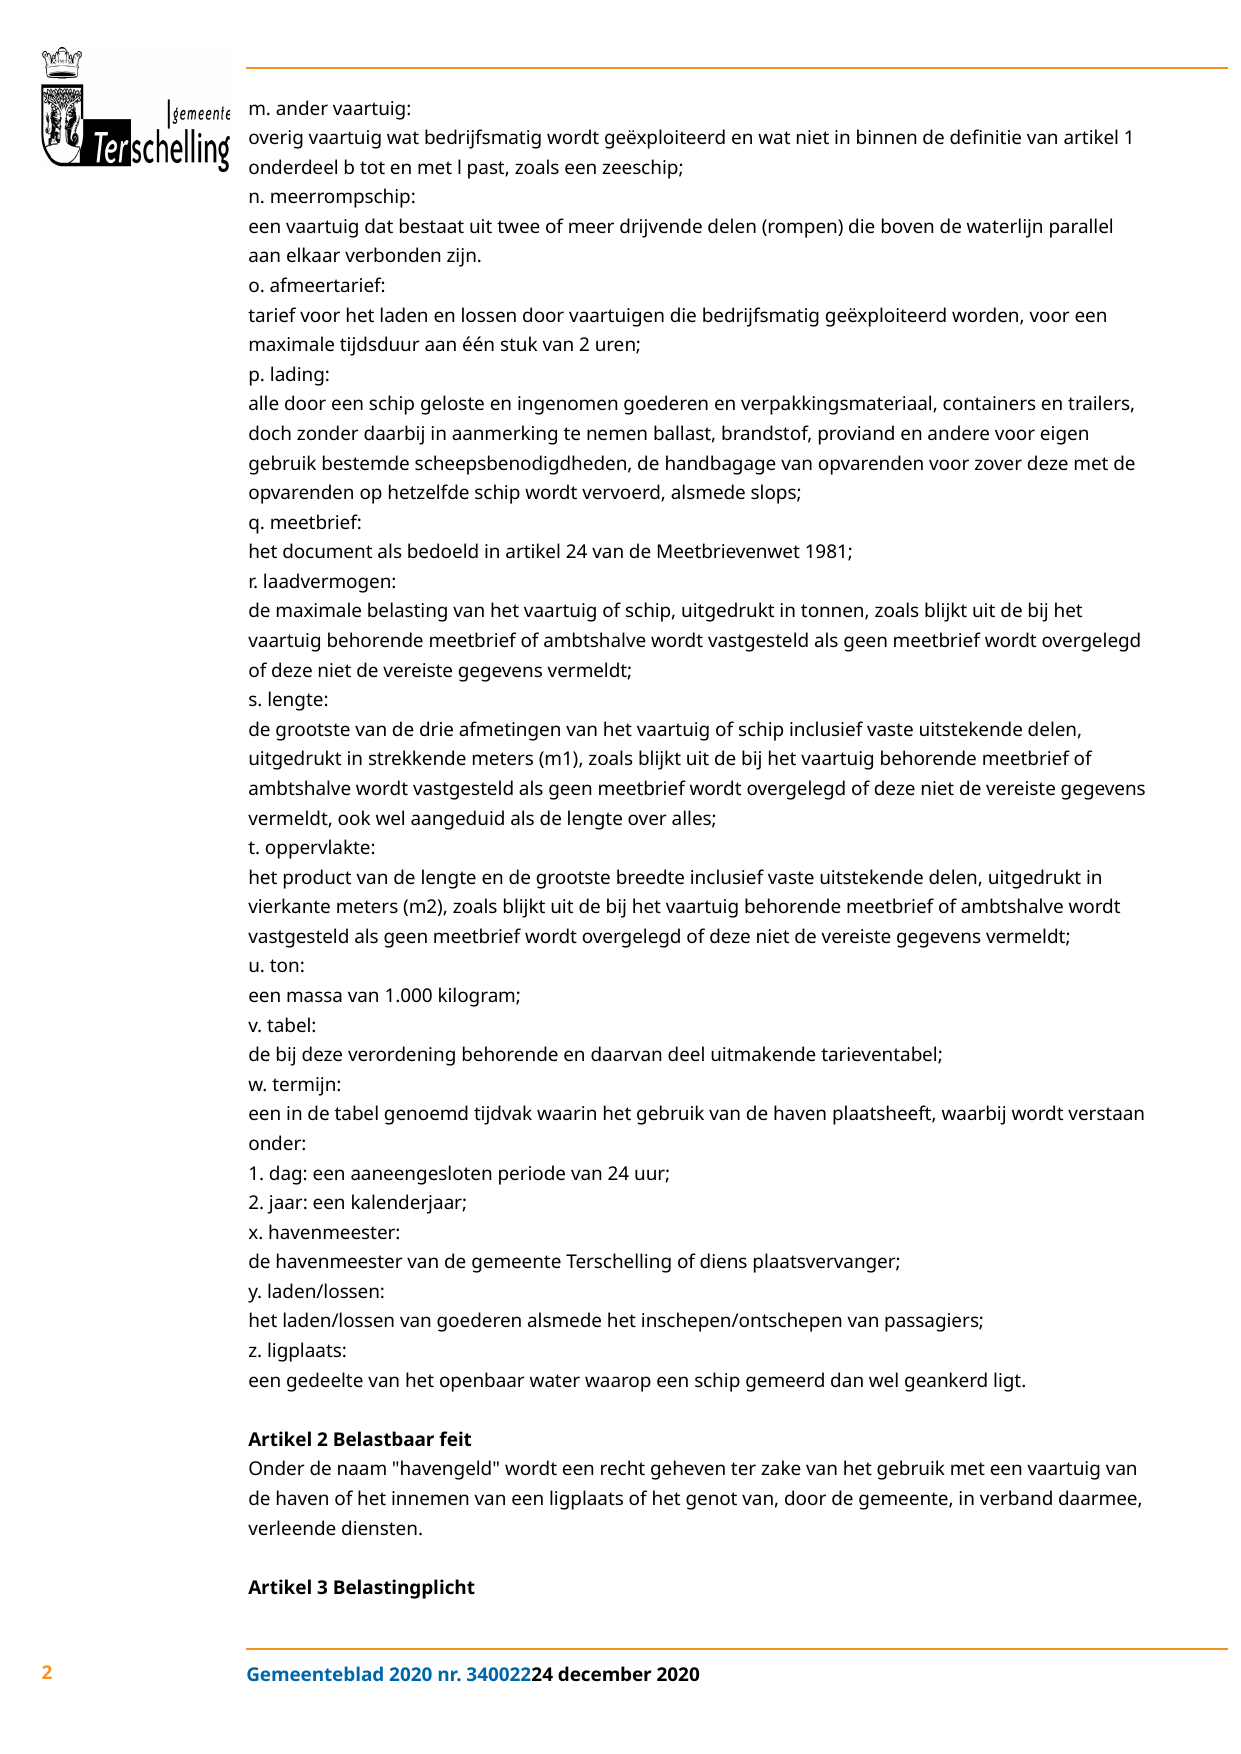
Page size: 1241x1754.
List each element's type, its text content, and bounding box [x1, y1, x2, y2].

picture [41, 47, 231, 172]
text v. tabel: [248, 1012, 1152, 1038]
text w. termijn: [248, 1071, 1152, 1097]
text q. meetbrief: [248, 509, 1152, 535]
text de maximale belasting van het vaartuig of schip, uitgedrukt in tonnen, zoals blijkt uit de bij het vaartuig behorende meetbrief of ambtshalve wordt vastgesteld als geen meetbrief wordt overgelegd of deze niet de vereiste gegevens vermeldt; [248, 598, 1152, 683]
text overig vaartuig wat bedrijfsmatig wordt geëxploiteerd en wat niet in binnen de definitie van artikel 1 onderdeel b tot en met l past, zoals een zeeschip; [248, 124, 1152, 180]
text een vaartuig dat bestaat uit twee of meer drijvende delen (rompen) die boven de waterlijn parallel aan elkaar verbonden zijn. [248, 213, 1152, 268]
text o. afmeertarief: [248, 272, 1152, 298]
text een massa van 1.000 kilogram; [248, 982, 1152, 1008]
text het product van de lengte en de grootste breedte inclusief vaste uitstekende delen, uitgedrukt in vierkante meters (m2), zoals blijkt uit de bij het vaartuig behorende meetbrief of ambtshalve wordt vastgesteld als geen meetbrief wordt overgelegd of deze niet de vereiste gegevens vermeldt; [248, 864, 1152, 949]
text een gedeelte van het openbaar water waarop een schip gemeerd dan wel geankerd ligt. [248, 1367, 1152, 1393]
text n. meerrompschip: [248, 183, 1152, 209]
text een in de tabel genoemd tijdvak waarin het gebruik van de haven plaatsheeft, waarbij wordt verstaan onder: [248, 1101, 1152, 1156]
text de bij deze verordening behorende en daarvan deel uitmakende tarieventabel; [248, 1041, 1152, 1067]
text het laden/lossen van goederen alsmede het inschepen/ontschepen van passagiers; [248, 1308, 1152, 1333]
text tarief voor het laden en lossen door vaartuigen die bedrijfsmatig geëxploiteerd worden, voor een maximale tijdsduur aan één stuk van 2 uren; [248, 302, 1152, 357]
text het document als bedoeld in artikel 24 van de Meetbrievenwet 1981; [248, 538, 1152, 564]
text 2. jaar: een kalenderjaar; [248, 1189, 1152, 1215]
text Artikel 2 Belastbaar feit [248, 1426, 1152, 1452]
text alle door een schip geloste en ingenomen goederen en verpakkingsmateriaal, containers en trailers, doch zonder daarbij in aanmerking te nemen ballast, brandstof, proviand en andere voor eigen gebruik bestemde scheepsbenodigdheden, de handbagage van opvarenden voor zover deze met de opvarenden op hetzelfde schip wordt vervoerd, alsmede slops; [248, 391, 1152, 505]
text r. laadvermogen: [248, 568, 1152, 594]
text Onder de naam "havengeld" wordt een recht geheven ter zake van het gebruik met een vaartuig van de haven of het innemen van een ligplaats of het genot van, door de gemeente, in verband daarmee, verleende diensten. [248, 1456, 1152, 1541]
text m. ander vaartuig: [248, 95, 1152, 121]
text Artikel 3 Belastingplicht [248, 1574, 1152, 1600]
text de grootste van de drie afmetingen van het vaartuig of schip inclusief vaste uitstekende delen, uitgedrukt in strekkende meters (m1), zoals blijkt uit de bij het vaartuig behorende meetbrief of ambtshalve wordt vastgesteld als geen meetbrief wordt overgelegd of deze niet de vereiste gegevens vermeldt, ook wel aangeduid als de lengte over alles; [248, 716, 1152, 831]
text t. oppervlakte: [248, 834, 1152, 860]
text 1. dag: een aaneengesloten periode van 24 uur; [248, 1160, 1152, 1186]
text y. laden/lossen: [248, 1278, 1152, 1304]
text z. ligplaats: [248, 1337, 1152, 1363]
text u. ton: [248, 953, 1152, 978]
text de havenmeester van de gemeente Terschelling of diens plaatsvervanger; [248, 1248, 1152, 1274]
text p. lading: [248, 361, 1152, 387]
text x. havenmeester: [248, 1219, 1152, 1245]
text s. lengte: [248, 686, 1152, 712]
